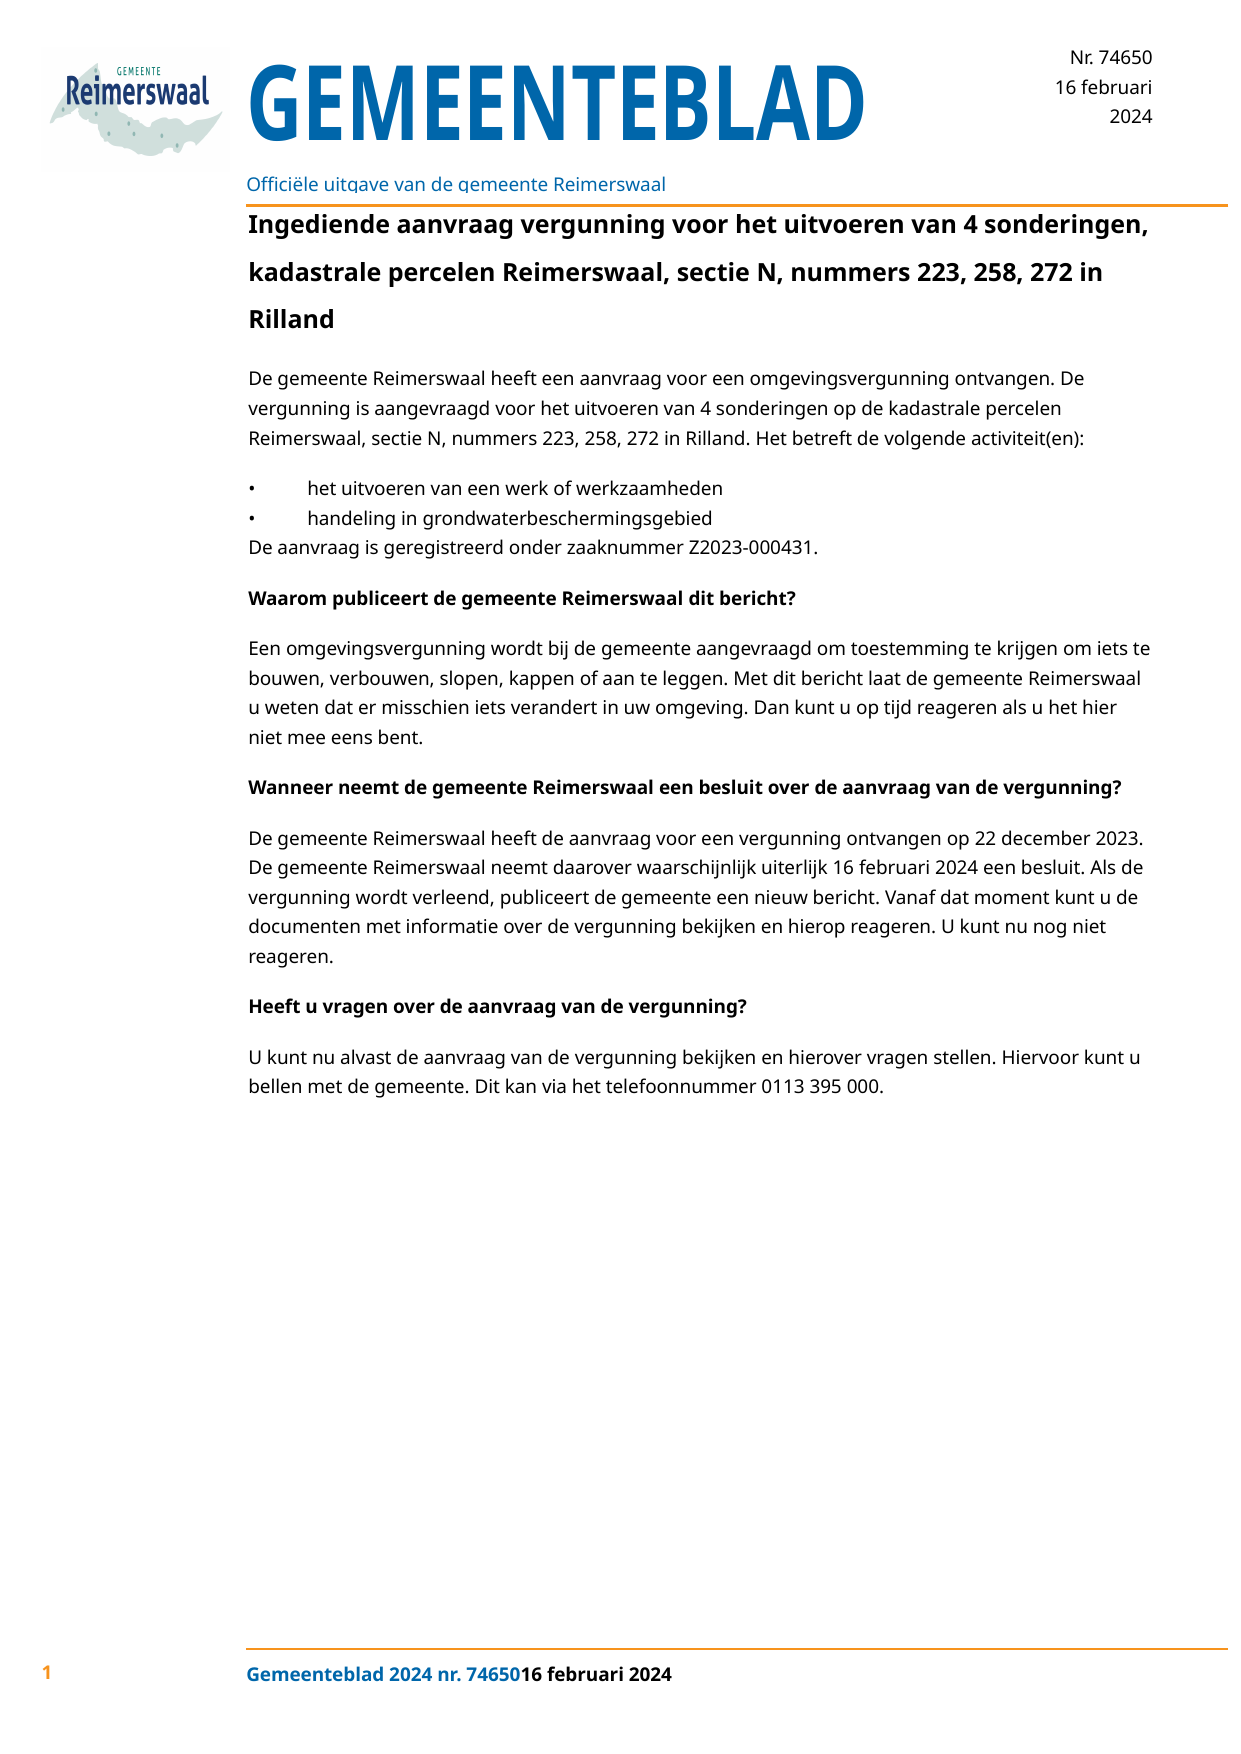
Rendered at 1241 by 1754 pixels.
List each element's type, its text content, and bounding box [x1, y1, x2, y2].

text De gemeente Reimerswaal heeft een aanvraag voor een omgevingsvergunning ontvangen. De vergunning is aangevraagd voor het uitvoeren van 4 sonderingen op de kadastrale percelen Reimerswaal, sectie N, nummers 223, 258, 272 in Rilland. Het betreft de volgende activiteit(en): [248, 366, 1152, 450]
text Ingediende aanvraag vergunning voor het uitvoeren van 4 sonderingen, kadastrale percelen Reimerswaal, sectie N, nummers 223, 258, 272 in Rilland [248, 207, 1152, 336]
text De gemeente Reimerswaal heeft de aanvraag voor een vergunning ontvangen op 22 december 2023. De gemeente Reimerswaal neemt daarover waarschijnlijk uiterlijk 16 februari 2024 een besluit. Als de vergunning wordt verleend, publiceert de gemeente een nieuw bericht. Vanaf dat moment kunt u de documenten met informatie over de vergunning bekijken en hierop reageren. U kunt nu nog niet reageren. [248, 825, 1152, 969]
text U kunt nu alvast de aanvraag van de vergunning bekijken en hierover vragen stellen. Hiervoor kunt u bellen met de gemeente. Dit kan via het telefoonnummer 0113 395 000. [248, 1044, 1152, 1099]
text Waarom publiceert de gemeente Reimerswaal dit bericht? [248, 585, 1152, 610]
picture [41, 47, 231, 172]
text De aanvraag is geregistreerd onder zaaknummer Z2023-000431. [248, 534, 1152, 560]
list handeling in grondwaterbeschermingsgebied [248, 505, 1152, 530]
text Wanneer neemt de gemeente Reimerswaal een besluit over de aanvraag van de vergunning? [248, 774, 1152, 800]
list het uitvoeren van een werk of werkzaamheden [248, 475, 1152, 501]
text Heeft u vragen over de aanvraag van de vergunning? [248, 993, 1152, 1019]
text Een omgevingsvergunning wordt bij de gemeente aangevraagd om toestemming te krijgen om iets te bouwen, verbouwen, slopen, kappen of aan te leggen. Met dit bericht laat de gemeente Reimerswaal u weten dat er misschien iets verandert in uw omgeving. Dan kunt u op tijd reageren als u het hier niet mee eens bent. [248, 635, 1152, 749]
